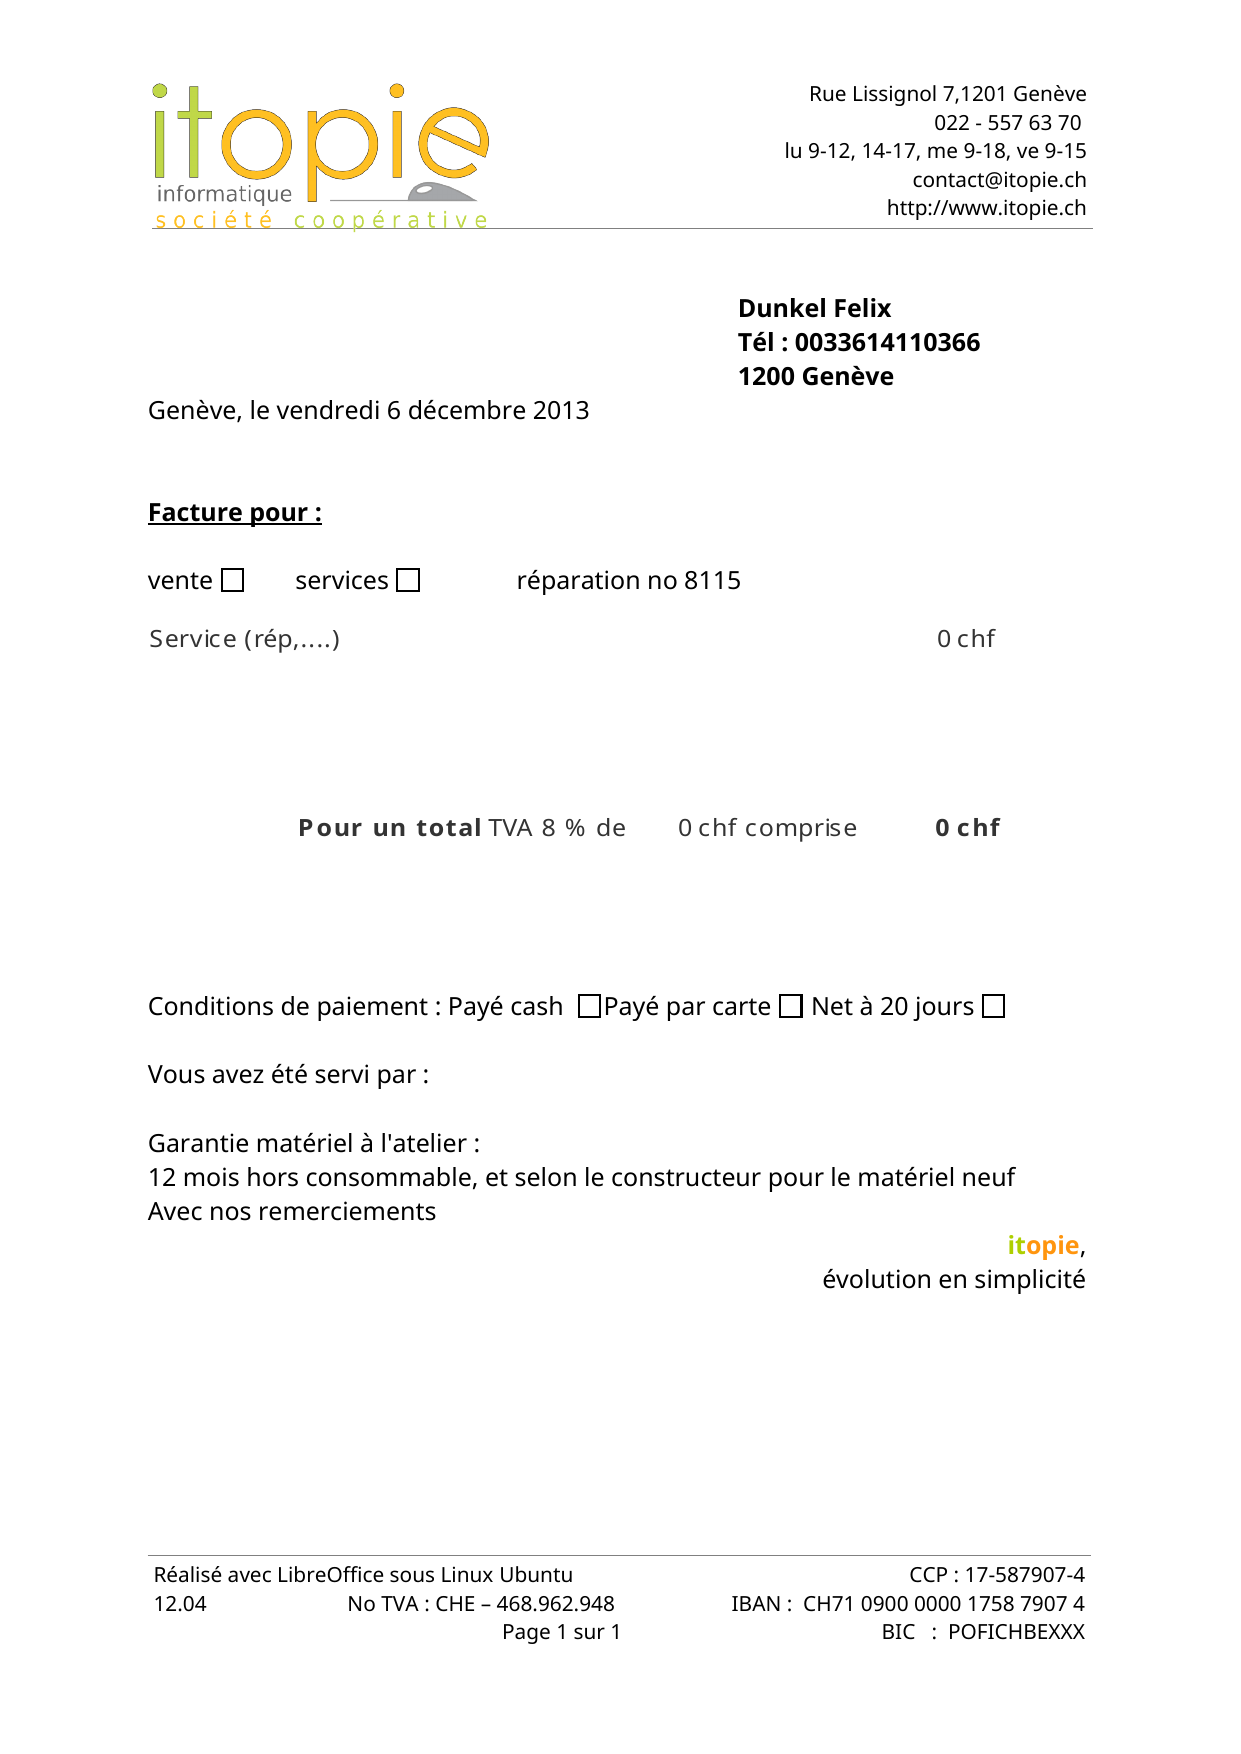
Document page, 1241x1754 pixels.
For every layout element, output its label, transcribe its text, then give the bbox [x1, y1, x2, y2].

text évolution en simplicité [148, 1262, 1093, 1296]
text Dunkel Felix [148, 290, 1093, 324]
text 1200 Genève [148, 358, 1093, 392]
text Garantie matériel à l'atelier : [148, 1125, 1093, 1159]
text 12 mois hors consommable, et selon le constructeur pour le matériel neuf [148, 1159, 1093, 1193]
text Facture pour : [148, 495, 1093, 529]
text itopie, [148, 1227, 1093, 1262]
picture [138, 72, 500, 244]
text Conditions de paiement : Payé cash Payé par carte Net à 20 jours [148, 989, 1093, 1023]
text Vous avez été servi par : [148, 1057, 1093, 1091]
text Tél : 0033614110366 [148, 324, 1093, 358]
text Avec nos remerciements [148, 1193, 1093, 1227]
text Genève, le vendredi 6 décembre 2013 [148, 392, 1093, 427]
text vente services réparation no 8115 [148, 563, 1093, 597]
